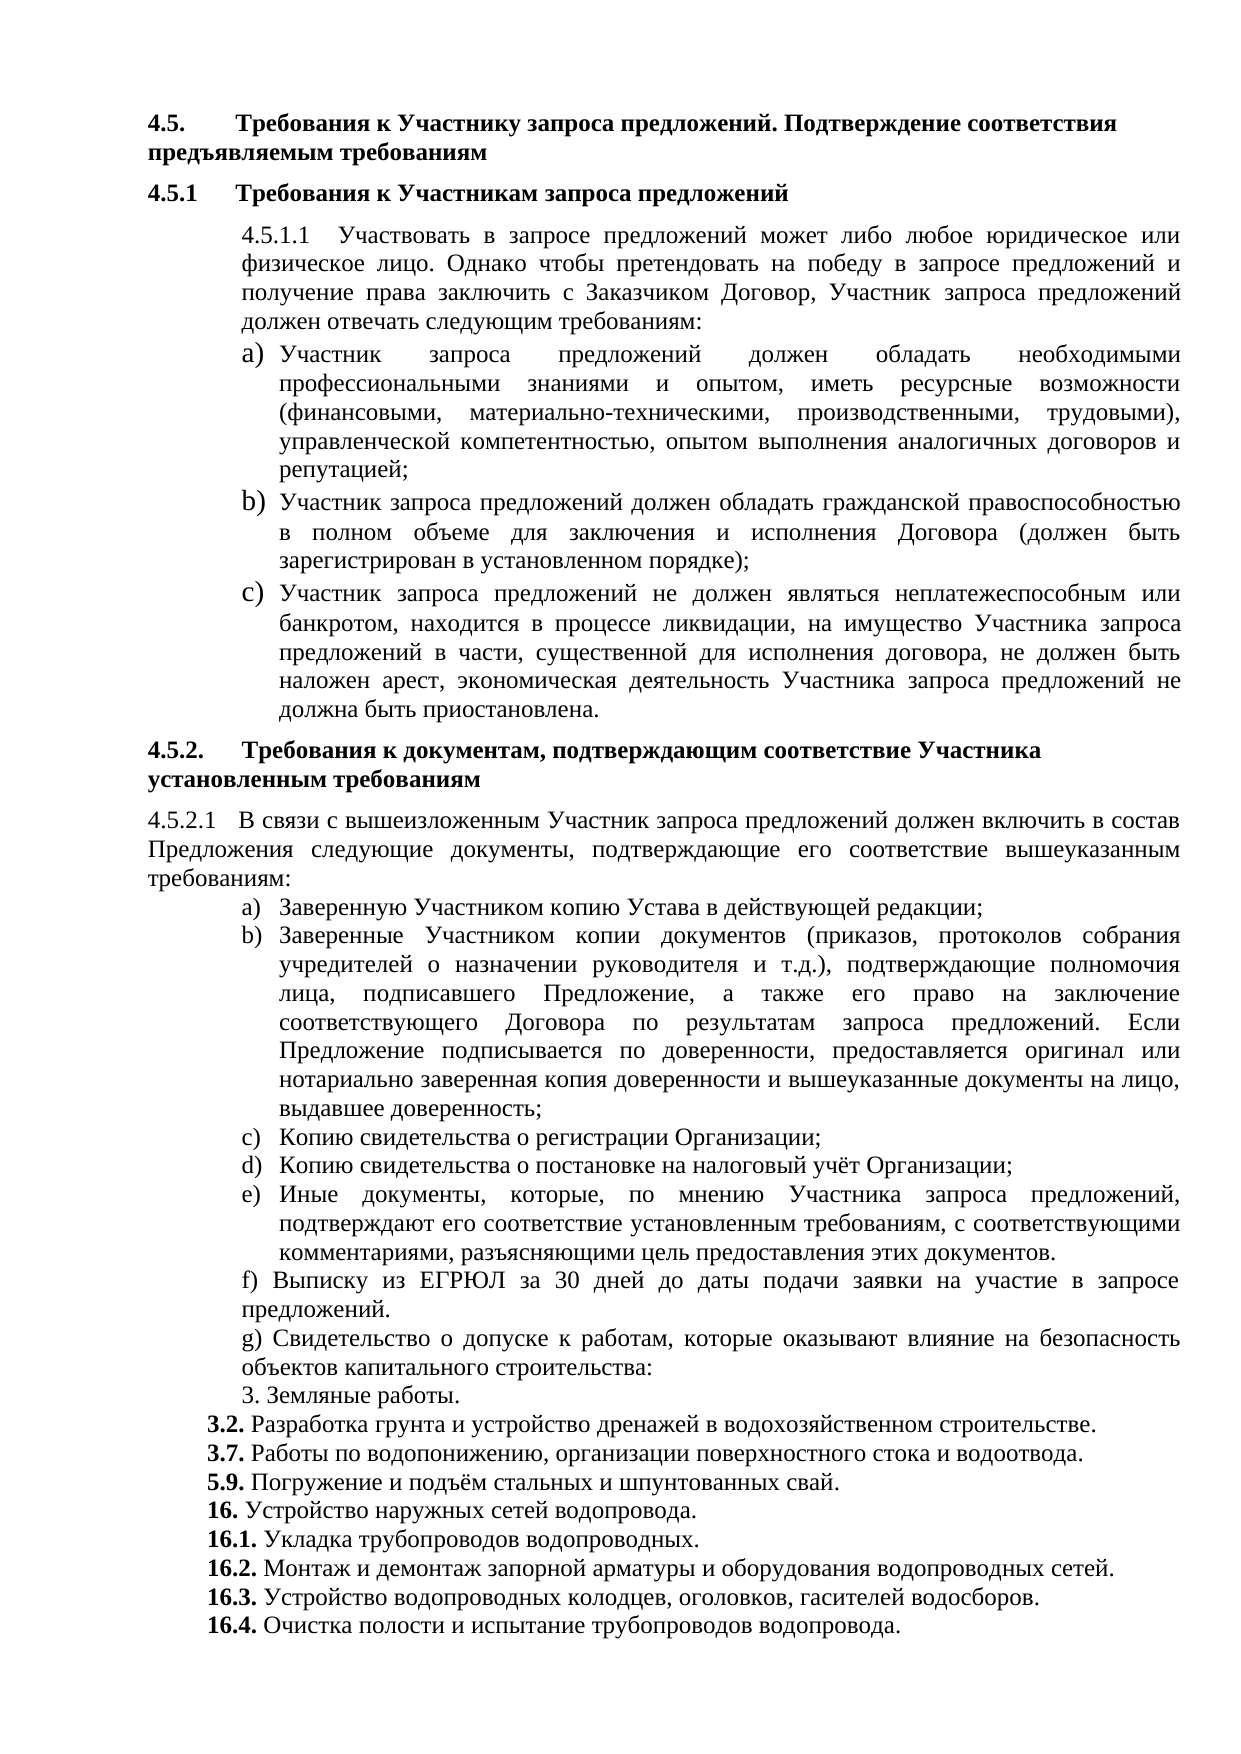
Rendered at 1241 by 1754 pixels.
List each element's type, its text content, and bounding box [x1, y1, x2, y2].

list 3. Земляные работы. [241, 1380, 1181, 1409]
list 4.5.1.1 Участвовать в запросе предложений может либо любое юридическое или физическое лицо. Однако чтобы претендовать на победу в запросе предложений и получение права заключить с Заказчиком Договор, Участник запроса предложений должен отвечать следующим требованиям: [148, 220, 1181, 335]
text 16.4. Очистка полости и испытание трубопроводов водопровода. [148, 1610, 1181, 1639]
list Заверенную Участником копию Устава в действующей редакции; [241, 892, 1181, 920]
list Иные документы, которые, по мнению Участника запроса предложений, подтверждают его соответствие установленным требованиям, с соответствующими комментариями, разъясняющими цель предоставления этих документов. [241, 1179, 1181, 1265]
text 3.7. Работы по водопонижению, организации поверхностного стока и водоотвода. [148, 1438, 1181, 1467]
text 16.3. Устройство водопроводных колодцев, оголовков, гасителей водосборов. [148, 1582, 1181, 1610]
text 16. Устройство наружных сетей водопровода. [148, 1495, 1181, 1524]
list f) Выписку из ЕГРЮЛ за 30 дней до даты подачи заявки на участие в запросе предложений. [241, 1265, 1181, 1323]
text 16.2. Монтаж и демонтаж запорной арматуры и оборудования водопроводных сетей. [148, 1553, 1181, 1582]
list Участник запроса предложений должен обладать гражданской правоспособностью в полном объеме для заключения и исполнения Договора (должен быть зарегистрирован в установленном порядке); [241, 483, 1181, 574]
text 16.1. Укладка трубопроводов водопроводных. [148, 1524, 1181, 1553]
list g) Свидетельство о допуске к работам, которые оказывают влияние на безопасность объектов капитального строительства: [241, 1323, 1181, 1380]
list 4.5.2.1 В связи с вышеизложенным Участник запроса предложений должен включить в состав Предложения следующие документы, подтверждающие его соответствие вышеуказанным требованиям: [148, 805, 1181, 892]
subtitle 4.5. Требования к Участнику запроса предложений. Подтверждение соответствия предъявляемым требованиям [148, 108, 1181, 166]
list 4.5.1 Требования к Участникам запроса предложений [148, 178, 1181, 207]
list 4.5.2. Требования к документам, подтверждающим соответствие Участника установленным требованиям [148, 735, 1181, 793]
text 3.2. Разработка грунта и устройство дренажей в водохозяйственном строительстве. [148, 1409, 1181, 1438]
text 5.9. Погружение и подъём стальных и шпунтованных свай. [148, 1467, 1181, 1495]
list Копию свидетельства о постановке на налоговый учёт Организации; [241, 1150, 1181, 1179]
list Копию свидетельства о регистрации Организации; [241, 1122, 1181, 1150]
list Участник запроса предложений должен обладать необходимыми профессиональными знаниями и опытом, иметь ресурсные возможности (финансовыми, материально-техническими, производственными, трудовыми), управленческой компетентностью, опытом выполнения аналогичных договоров и репутацией; [241, 335, 1181, 483]
list Участник запроса предложений не должен являться неплатежеспособным или банкротом, находится в процессе ликвидации, на имущество Участника запроса предложений в части, существенной для исполнения договора, не должен быть наложен арест, экономическая деятельность Участника запроса предложений не должна быть приостановлена. [241, 574, 1181, 723]
list Заверенные Участником копии документов (приказов, протоколов собрания учредителей о назначении руководителя и т.д.), подтверждающие полномочия лица, подписавшего Предложение, а также его право на заключение соответствующего Договора по результатам запроса предложений. Если Предложение подписывается по доверенности, предоставляется оригинал или нотариально заверенная копия доверенности и вышеуказанные документы на лицо, выдавшее доверенность; [241, 920, 1181, 1122]
